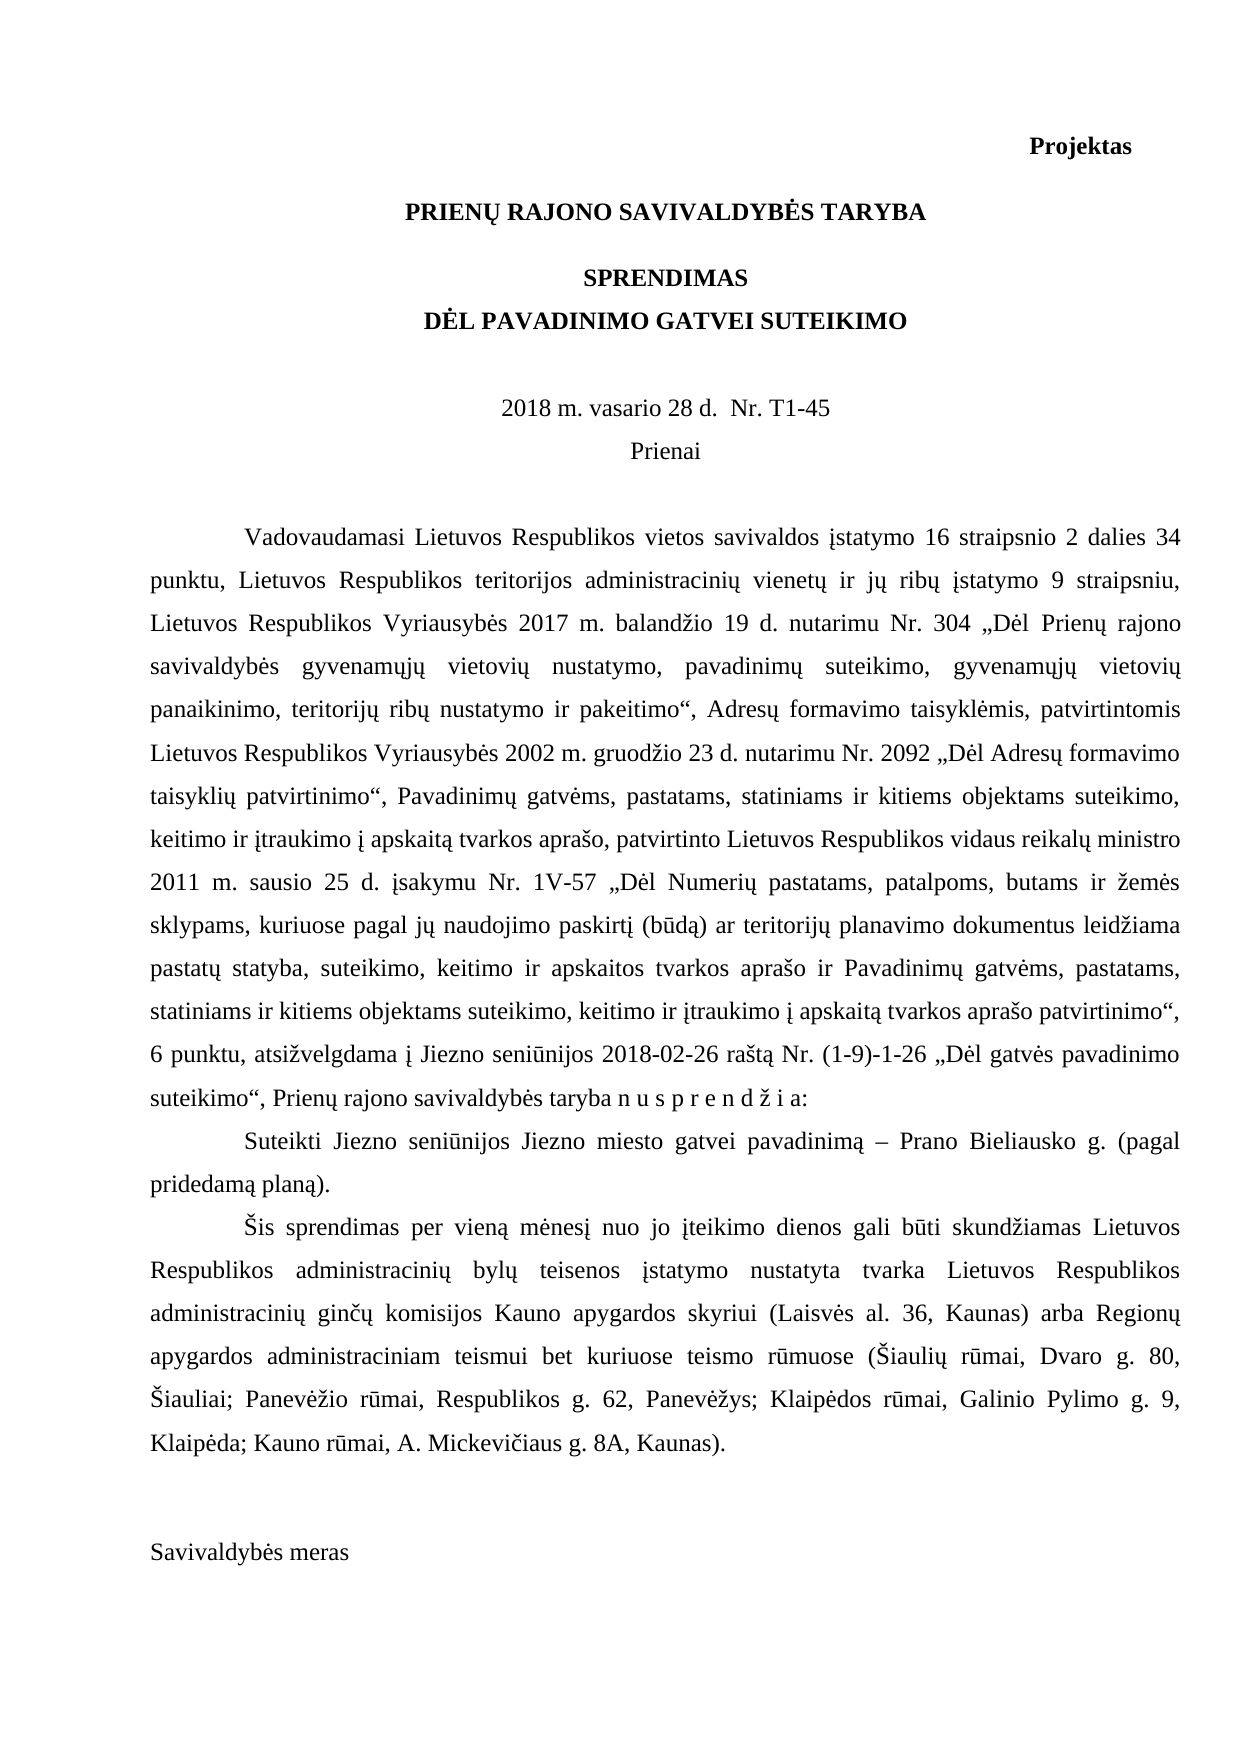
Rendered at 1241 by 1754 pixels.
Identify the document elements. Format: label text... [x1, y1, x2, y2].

text Projektas [150, 131, 1181, 160]
text Šis sprendimas per vieną mėnesį nuo jo įteikimo dienos gali būti skundžiamas Lietuvos Respublikos administracinių bylų teisenos įstatymo nustatyta tvarka Lietuvos Respublikos administracinių ginčų komisijos Kauno apygardos skyriui (Laisvės al. 36, Kaunas) arba Regionų apygardos administraciniam teismui bet kuriuose teismo rūmuose (Šiaulių rūmai, Dvaro g. 80, Šiauliai; Panevėžio rūmai, Respublikos g. 62, Panevėžys; Klaipėdos rūmai, Galinio Pylimo g. 9, Klaipėda; Kauno rūmai, A. Mickevičiaus g. 8A, Kaunas). [150, 1212, 1181, 1456]
text Vadovaudamasi Lietuvos Respublikos vietos savivaldos įstatymo 16 straipsnio 2 dalies 34 punktu, Lietuvos Respublikos teritorijos administracinių vienetų ir jų ribų įstatymo 9 straipsniu, Lietuvos Respublikos Vyriausybės 2017 m. balandžio 19 d. nutarimu Nr. 304 „Dėl Prienų rajono savivaldybės gyvenamųjų vietovių nustatymo, pavadinimų suteikimo, gyvenamųjų vietovių panaikinimo, teritorijų ribų nustatymo ir pakeitimo“, Adresų formavimo taisyklėmis, patvirtintomis Lietuvos Respublikos Vyriausybės 2002 m. gruodžio 23 d. nutarimu Nr. 2092 „Dėl Adresų formavimo taisyklių patvirtinimo“, Pavadinimų gatvėms, pastatams, statiniams ir kitiems objektams suteikimo, keitimo ir įtraukimo į apskaitą tvarkos aprašo, patvirtinto Lietuvos Respublikos vidaus reikalų ministro 2011 m. sausio 25 d. įsakymu Nr. 1V-57 „Dėl Numerių pastatams, patalpoms, butams ir žemės sklypams, kuriuose pagal jų naudojimo paskirtį (būdą) ar teritorijų planavimo dokumentus leidžiama pastatų statyba, suteikimo, keitimo ir apskaitos tvarkos aprašo ir Pavadinimų gatvėms, pastatams, statiniams ir kitiems objektams suteikimo, keitimo ir įtraukimo į apskaitą tvarkos aprašo patvirtinimo“, 6 punktu, atsižvelgdama į Jiezno seniūnijos 2018-02-26 raštą Nr. (1-9)-1-26 „Dėl gatvės pavadinimo suteikimo“, Prienų rajono savivaldybės taryba n u s p r e n d ž i a: [150, 522, 1181, 1111]
text Prienai [150, 436, 1181, 464]
text PRIENŲ RAJONO SAVIVALDYBĖS TARYBA [150, 197, 1181, 226]
text Suteikti Jiezno seniūnijos Jiezno miesto gatvei pavadinimą – Prano Bieliausko g. (pagal pridedamą planą). [150, 1126, 1181, 1198]
text 2018 m. vasario 28 d. Nr. T1-45 [150, 393, 1181, 421]
text SPRENDIMAS [150, 263, 1181, 292]
text DĖL PAVADINIMO GATVEI SUTEIKIMO [150, 306, 1181, 335]
text Savivaldybės meras [150, 1537, 1181, 1566]
